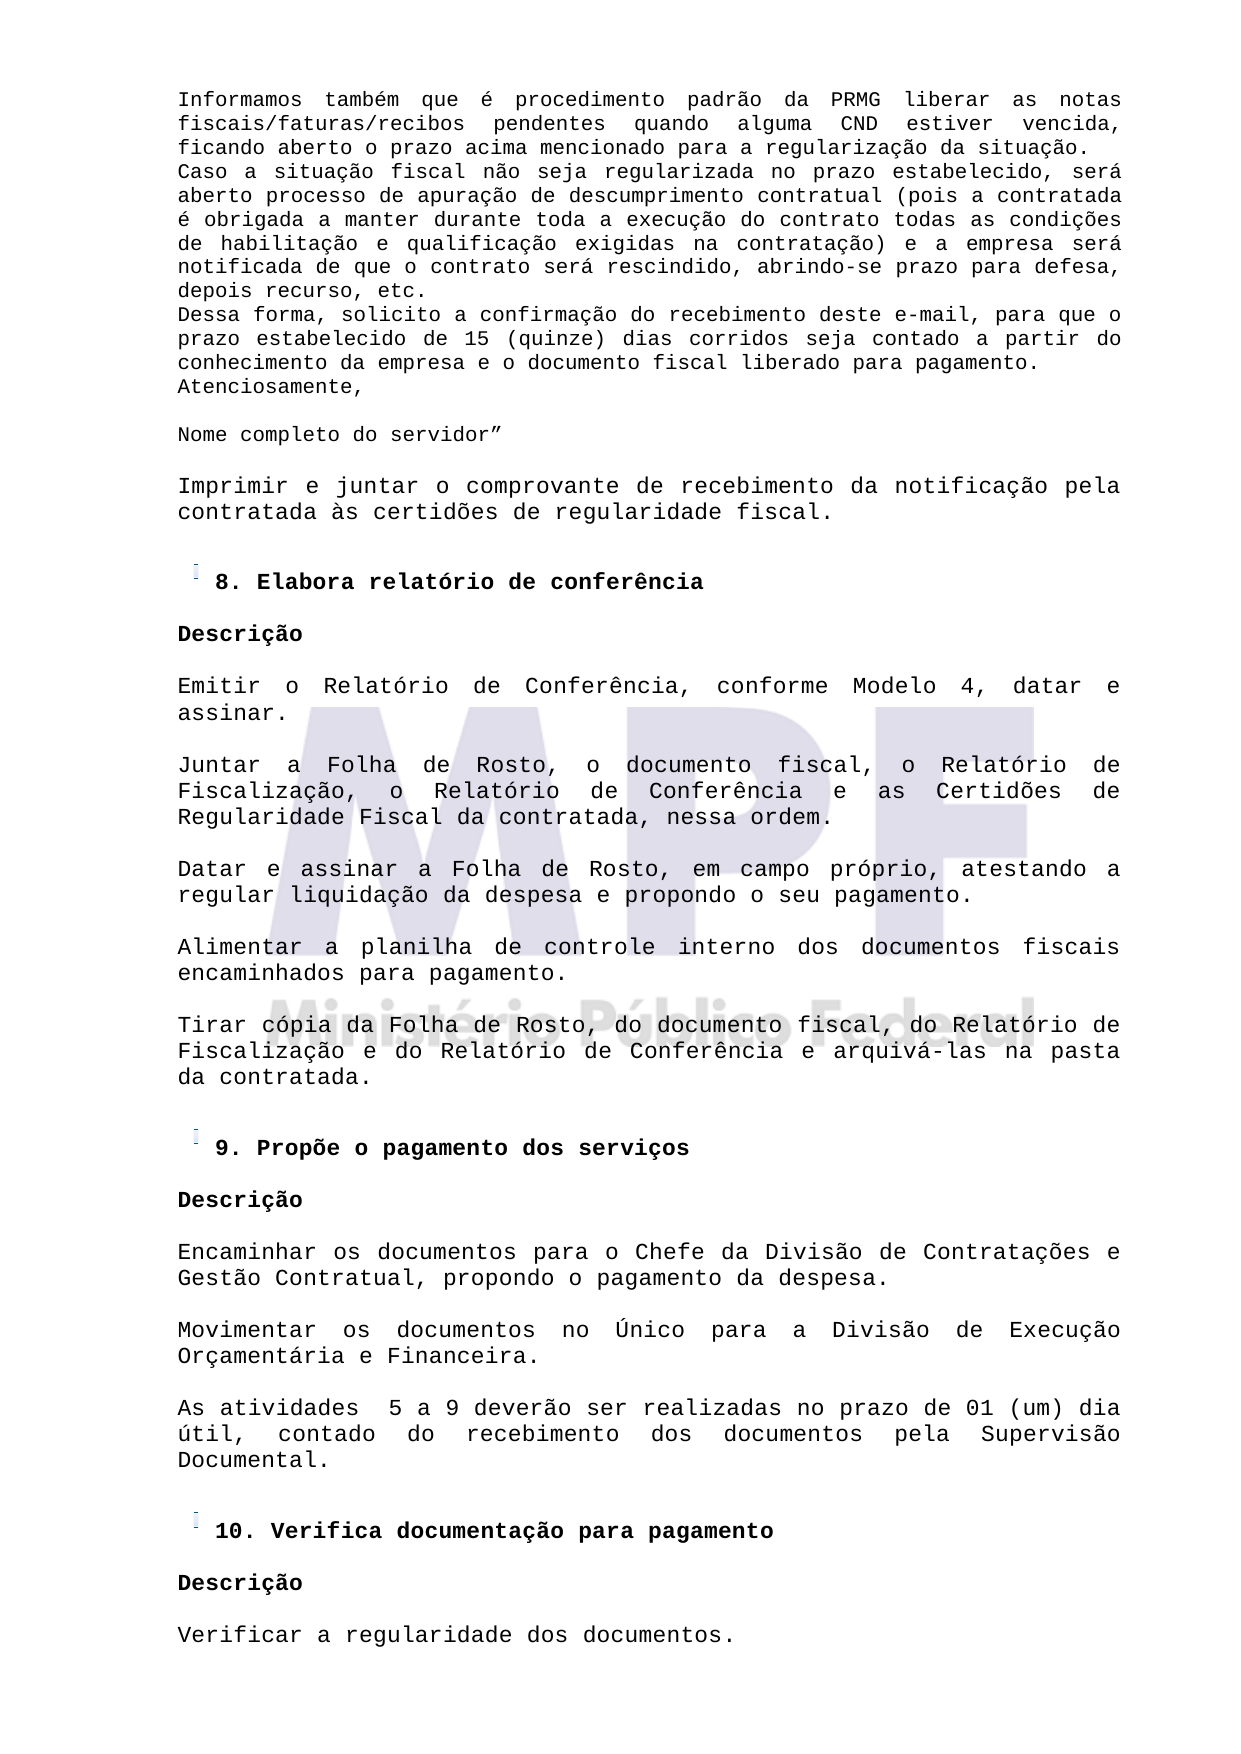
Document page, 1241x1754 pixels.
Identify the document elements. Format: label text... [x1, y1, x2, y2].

text 10. Verifica documentação para pagamento [177, 1501, 1122, 1545]
picture [266, 727, 1034, 753]
text As atividades 5 a 9 deverão ser realizadas no prazo de 01 (um) dia útil, contado do recebimento dos documentos pela Supervisão Documental. [177, 1397, 1122, 1475]
text Descrição [177, 1571, 1122, 1597]
text 8. Elabora relatório de conferência [177, 552, 1122, 597]
text Atenciosamente, [177, 376, 1122, 400]
text Informamos também que é procedimento padrão da PRMG liberar as notas fiscais/faturas/recibos pendentes quando alguma CND estiver vencida, ficando aberto o prazo acima mencionado para a regularização da situação. [177, 89, 1122, 161]
text Juntar a Folha de Rosto, o documento fiscal, o Relatório de Fiscalização, o Relatório de Conferência e as Certidões de Regularidade Fiscal da contratada, nessa ordem. [177, 753, 1122, 831]
text Dessa forma, solicito a confirmação do recebimento deste e-mail, para que o prazo estabelecido de 15 (quinze) dias corridos seja contado a partir do conhecimento da empresa e o documento fiscal liberado para pagamento. [177, 304, 1122, 376]
picture [193, 561, 199, 581]
picture [266, 831, 1034, 857]
text Verificar a regularidade dos documentos. [177, 1623, 1122, 1649]
picture [193, 1126, 199, 1146]
text Alimentar a planilha de controle interno dos documentos fiscais encaminhados para pagamento. [177, 935, 1122, 987]
text Imprimir e juntar o comprovante de recebimento da notificação pela contratada às certidões de regularidade fiscal. [177, 474, 1122, 526]
text Encaminhar os documentos para o Chefe da Divisão de Contratações e Gestão Contratual, propondo o pagamento da despesa. [177, 1240, 1122, 1292]
text Caso a situação fiscal não seja regularizada no prazo estabelecido, será aberto processo de apuração de descumprimento contratual (pois a contratada é obrigada a manter durante toda a execução do contrato todas as condições de habilitação e qualificação exigidas na contratação) e a empresa será notificada de que o contrato será rescindido, abrindo-se prazo para defesa, depois recurso, etc. [177, 161, 1122, 304]
picture [266, 909, 1034, 935]
text Descrição [177, 623, 1122, 649]
text Emitir o Relatório de Conferência, conforme Modelo 4, datar e assinar. [177, 675, 1122, 727]
text Nome completo do servidor” [177, 424, 1122, 448]
picture [193, 1509, 199, 1530]
picture [266, 987, 1034, 1013]
text 9. Propõe o pagamento dos serviços [177, 1118, 1122, 1162]
text Tirar cópia da Folha de Rosto, do documento fiscal, do Relatório de Fiscalização e do Relatório de Conferência e arquivá-las na pasta da contratada. [177, 1013, 1122, 1092]
text Datar e assinar a Folha de Rosto, em campo próprio, atestando a regular liquidação da despesa e propondo o seu pagamento. [177, 857, 1122, 909]
text Movimentar os documentos no Único para a Divisão de Execução Orçamentária e Financeira. [177, 1318, 1122, 1371]
text Descrição [177, 1188, 1122, 1214]
